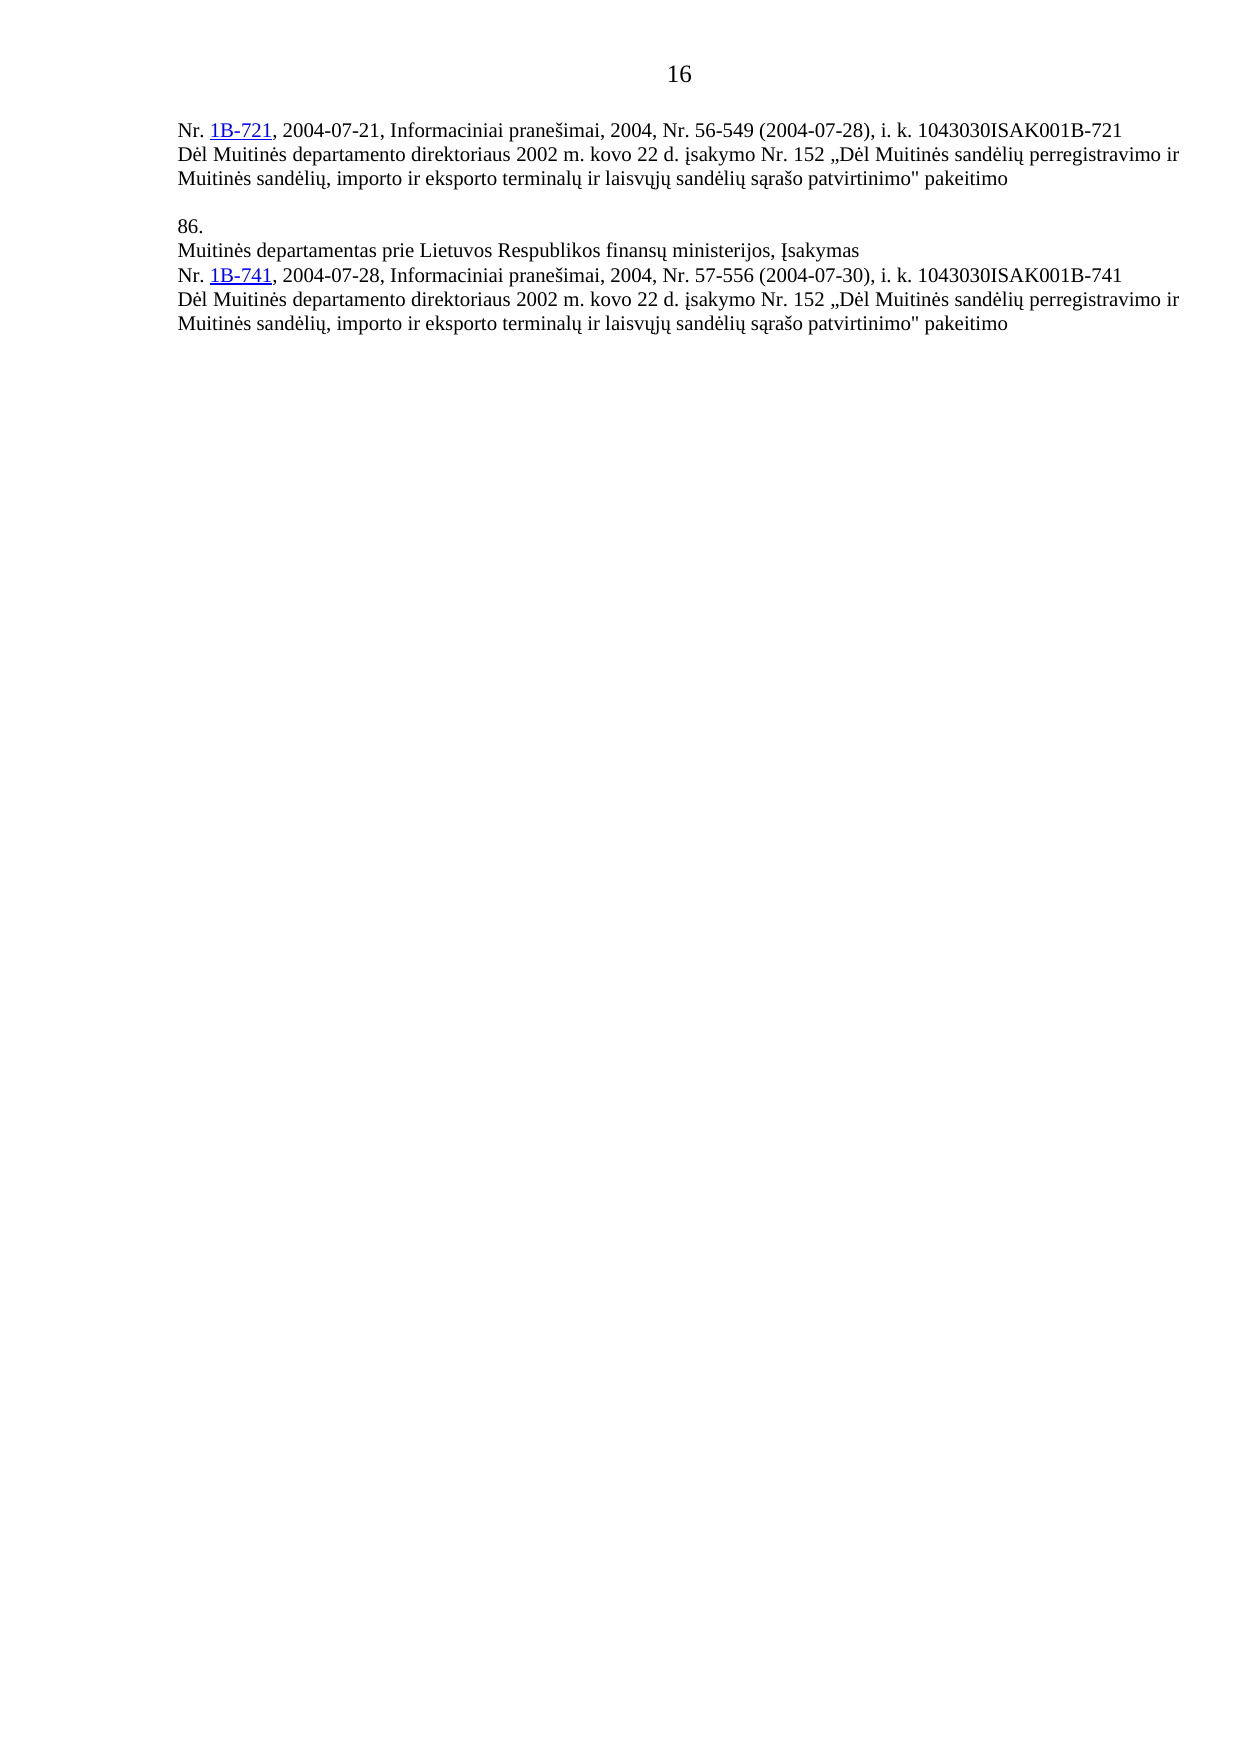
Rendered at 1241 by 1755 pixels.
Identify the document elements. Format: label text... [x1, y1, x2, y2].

text Dėl Muitinės departamento direktoriaus 2002 m. kovo 22 d. įsakymo Nr. 152 „Dėl Muitinės sandėlių perregistravimo ir Muitinės sandėlių, importo ir eksporto terminalų ir laisvųjų sandėlių sąrašo patvirtinimo" pakeitimo [177, 142, 1181, 190]
text Dėl Muitinės departamento direktoriaus 2002 m. kovo 22 d. įsakymo Nr. 152 „Dėl Muitinės sandėlių perregistravimo ir Muitinės sandėlių, importo ir eksporto terminalų ir laisvųjų sandėlių sąrašo patvirtinimo" pakeitimo [177, 287, 1181, 335]
text Nr. 1B-721, 2004-07-21, Informaciniai pranešimai, 2004, Nr. 56-549 (2004-07-28), i. k. 1043030ISAK001B-721 [177, 118, 1181, 142]
text Nr. 1B-741, 2004-07-28, Informaciniai pranešimai, 2004, Nr. 57-556 (2004-07-30), i. k. 1043030ISAK001B-741 [177, 262, 1181, 287]
text 86. [177, 214, 1181, 238]
text Muitinės departamentas prie Lietuvos Respublikos finansų ministerijos, Įsakymas [177, 238, 1181, 262]
